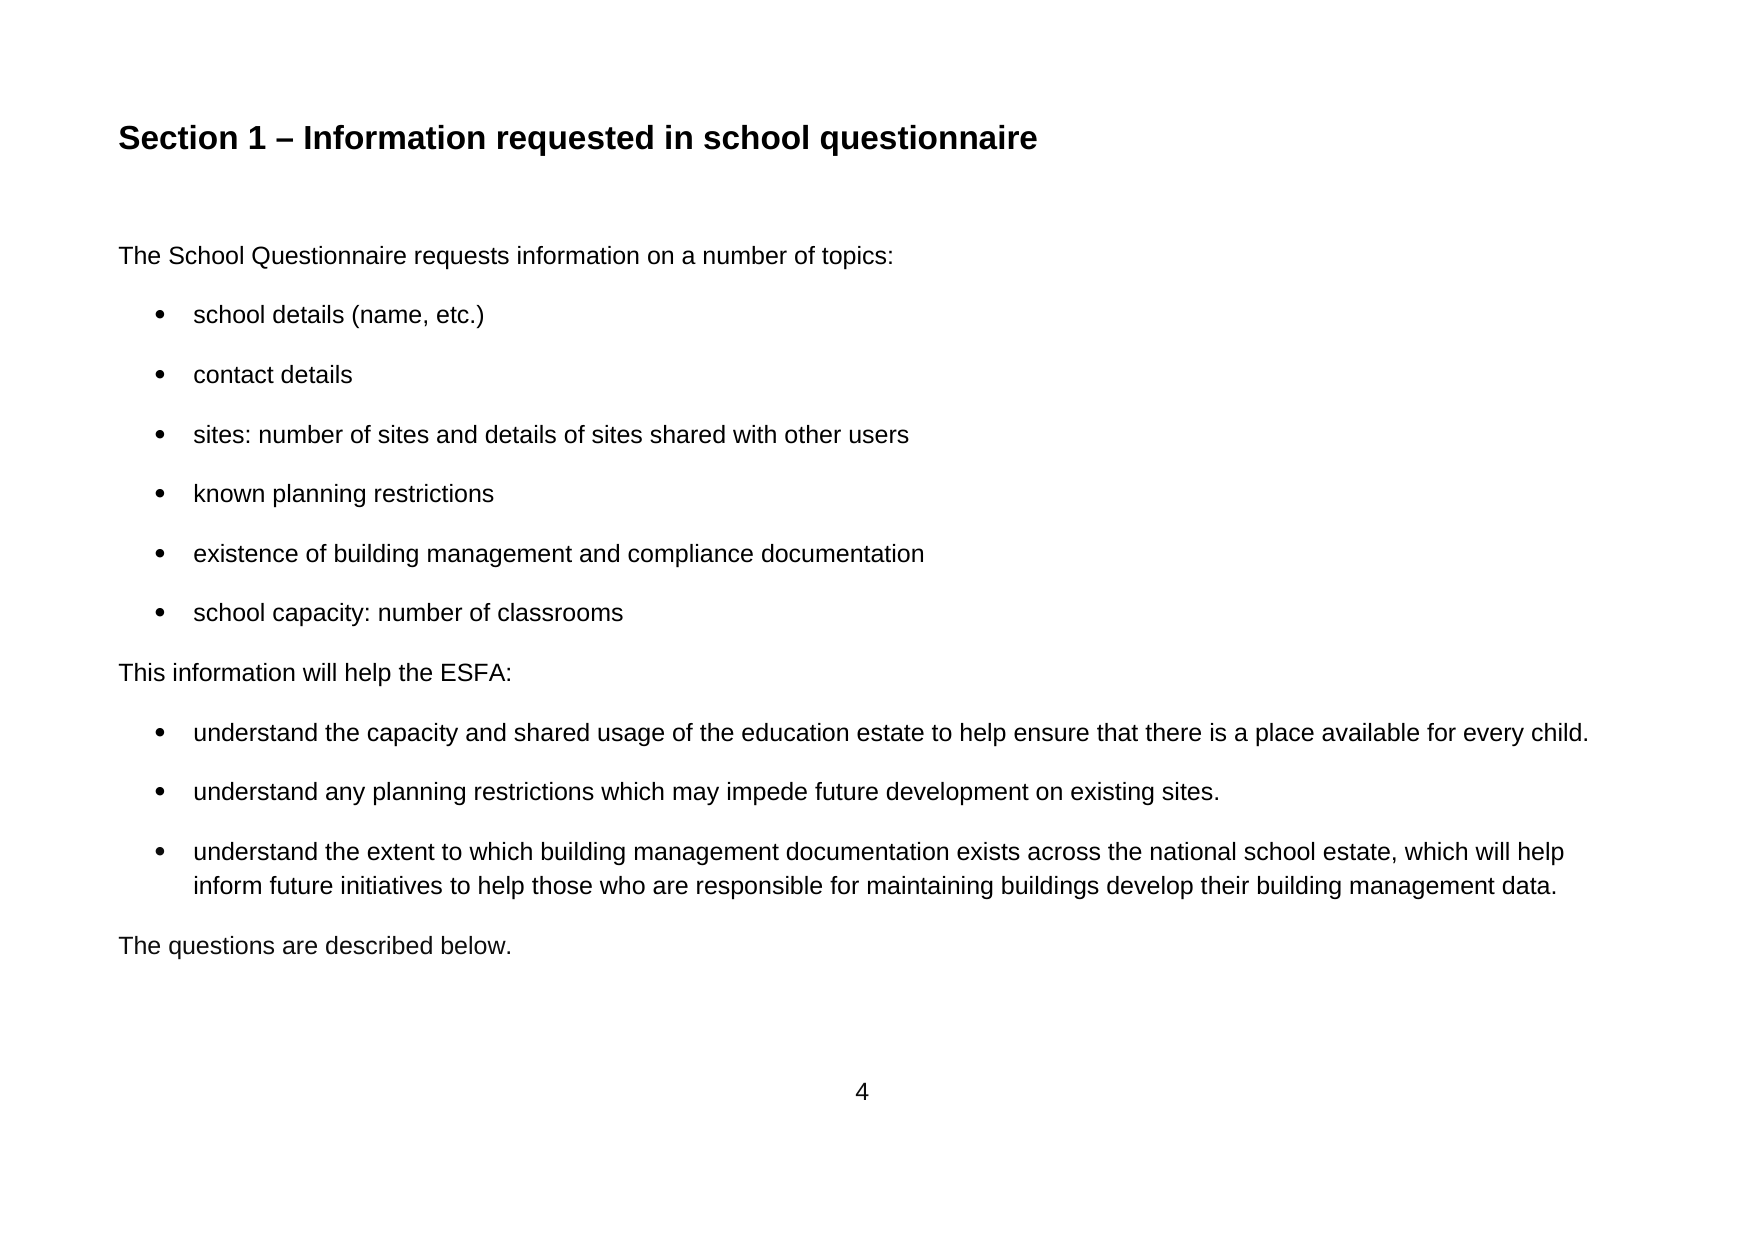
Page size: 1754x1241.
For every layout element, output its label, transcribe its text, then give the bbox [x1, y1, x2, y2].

list understand the extent to which building management documentation exists across the national school estate, which will help inform future initiatives to help those who are responsible for maintaining buildings develop their building management data. [156, 837, 1606, 900]
list school details (name, etc.) [156, 301, 1606, 329]
list existence of building management and compliance documentation [156, 539, 1606, 568]
text The School Questionnaire requests information on a number of topics: [118, 241, 1606, 270]
list school capacity: number of classrooms [156, 598, 1606, 627]
list sites: number of sites and details of sites shared with other users [156, 420, 1606, 448]
list understand the capacity and shared usage of the education estate to help ensure that there is a place available for every child. [156, 717, 1606, 746]
subtitle Section 1 – Information requested in school questionnaire [118, 118, 1606, 157]
list known planning restrictions [156, 479, 1606, 508]
text The questions are described below. [118, 931, 1606, 959]
list contact details [156, 360, 1606, 389]
text This information will help the ESFA: [118, 658, 1606, 687]
list understand any planning restrictions which may impede future development on existing sites. [156, 777, 1606, 806]
